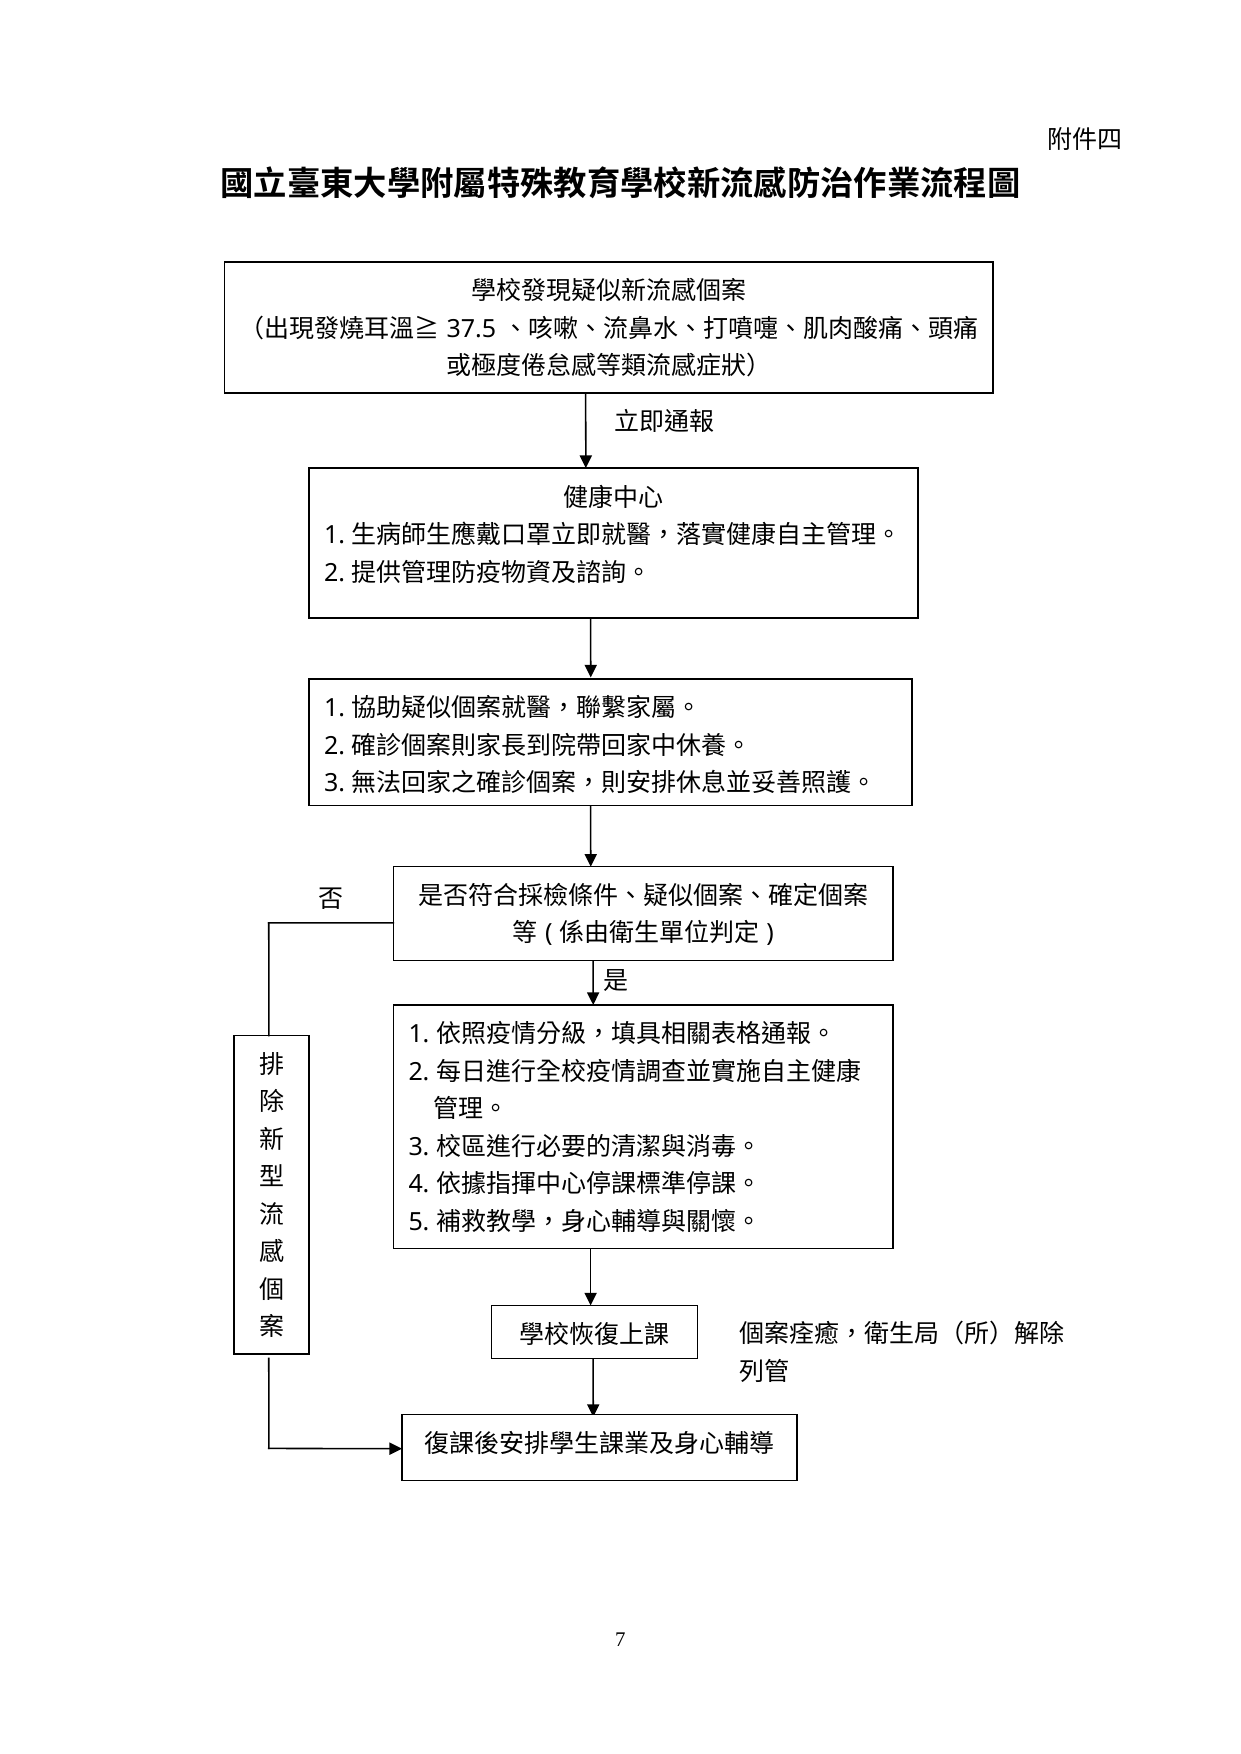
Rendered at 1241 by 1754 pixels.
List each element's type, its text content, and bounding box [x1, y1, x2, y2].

text 國立臺東大學附屬特殊教育學校新流感防治作業流程圖 [118, 156, 1122, 206]
text 附件四 [118, 118, 1122, 156]
